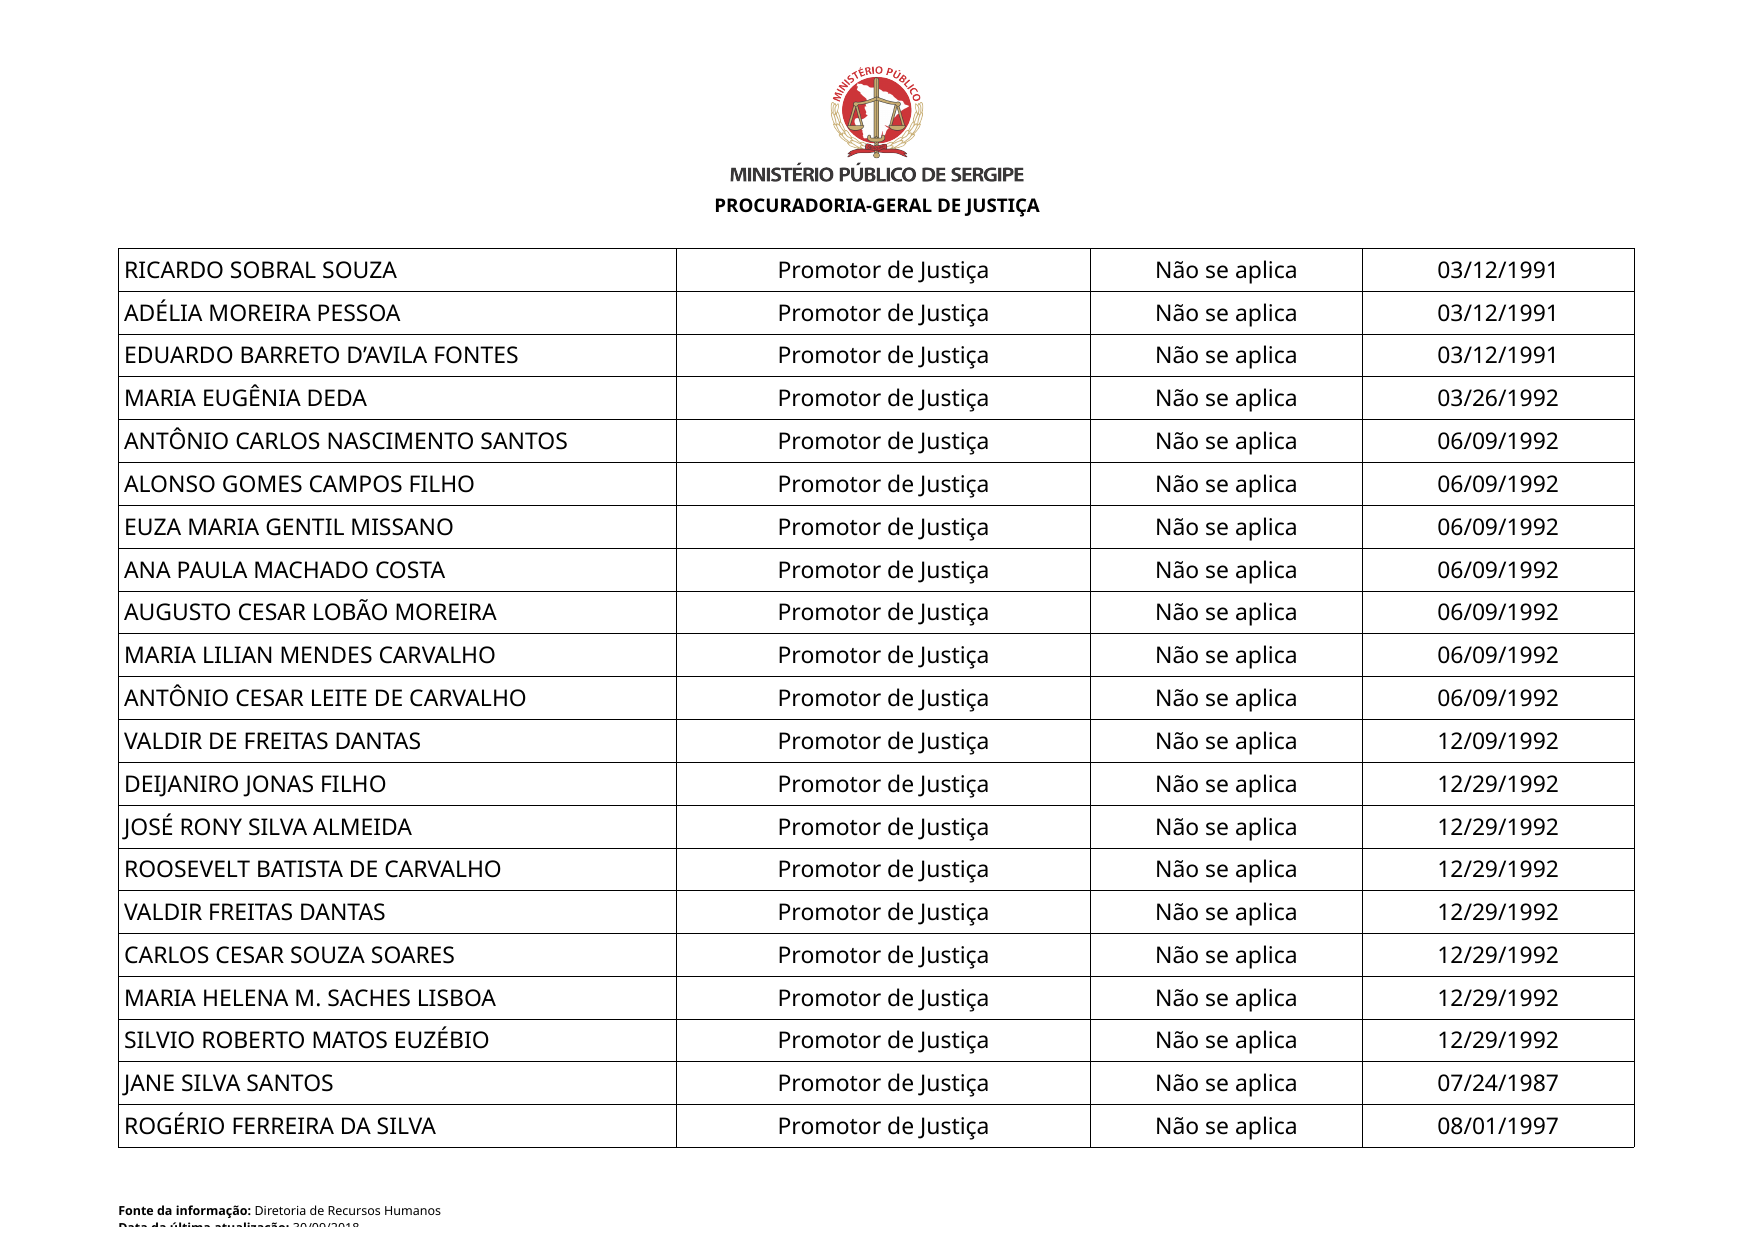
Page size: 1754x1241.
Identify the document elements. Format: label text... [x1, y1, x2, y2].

table_cell Não se aplica [1091, 634, 1362, 676]
table_cell Promotor de Justiça [677, 977, 1090, 1019]
table_cell 29/12/1992 [1363, 934, 1634, 976]
table_cell Promotor de Justiça [677, 377, 1090, 419]
table_cell 12/03/1991 [1363, 335, 1634, 376]
table_cell Promotor de Justiça [677, 335, 1090, 376]
table_cell Não se aplica [1091, 720, 1362, 762]
table_cell ADÉLIA MOREIRA PESSOA [119, 292, 676, 334]
table_cell 26/03/1992 [1363, 377, 1634, 419]
table_cell 24/07/1987 [1363, 1062, 1634, 1104]
table_cell Não se aplica [1091, 592, 1362, 633]
table_cell 09/06/1992 [1363, 634, 1634, 676]
table_cell Promotor de Justiça [677, 292, 1090, 334]
table_cell 09/06/1992 [1363, 506, 1634, 548]
table_cell 12/03/1991 [1363, 292, 1634, 334]
table_cell Não se aplica [1091, 506, 1362, 548]
table_cell Não se aplica [1091, 463, 1362, 505]
table_cell Promotor de Justiça [677, 849, 1090, 890]
table_cell 29/12/1992 [1363, 891, 1634, 933]
table_cell 09/06/1992 [1363, 592, 1634, 633]
table_cell 29/12/1992 [1363, 806, 1634, 847]
table_cell EDUARDO BARRETO D’AVILA FONTES [119, 335, 676, 376]
table_cell 01/08/1997 [1363, 1105, 1634, 1147]
table_cell SILVIO ROBERTO MATOS EUZÉBIO [119, 1020, 676, 1061]
picture [730, 66, 1024, 185]
table_cell Promotor de Justiça [677, 549, 1090, 591]
table_cell Promotor de Justiça [677, 634, 1090, 676]
table_cell Não se aplica [1091, 249, 1362, 291]
table_cell VALDIR FREITAS DANTAS [119, 891, 676, 933]
table_cell Promotor de Justiça [677, 763, 1090, 804]
table_cell 09/12/1992 [1363, 720, 1634, 762]
table_cell 29/12/1992 [1363, 849, 1634, 890]
table_cell 09/06/1992 [1363, 463, 1634, 505]
table_cell Promotor de Justiça [677, 806, 1090, 847]
table_cell 09/06/1992 [1363, 677, 1634, 719]
table_cell VALDIR DE FREITAS DANTAS [119, 720, 676, 762]
table_cell Não se aplica [1091, 849, 1362, 890]
table_cell Promotor de Justiça [677, 249, 1090, 291]
table_cell Promotor de Justiça [677, 720, 1090, 762]
table_cell Não se aplica [1091, 1105, 1362, 1147]
table_cell CARLOS CESAR SOUZA SOARES [119, 934, 676, 976]
table_cell ROGÉRIO FERREIRA DA SILVA [119, 1105, 676, 1147]
table_cell Promotor de Justiça [677, 506, 1090, 548]
table_cell ANTÔNIO CESAR LEITE DE CARVALHO [119, 677, 676, 719]
table_cell ANA PAULA MACHADO COSTA [119, 549, 676, 591]
table_cell Não se aplica [1091, 806, 1362, 847]
table_cell Não se aplica [1091, 420, 1362, 462]
table_cell EUZA MARIA GENTIL MISSANO [119, 506, 676, 548]
table_cell JANE SILVA SANTOS [119, 1062, 676, 1104]
table_cell 12/03/1991 [1363, 249, 1634, 291]
table_cell Promotor de Justiça [677, 1105, 1090, 1147]
table_cell ROOSEVELT BATISTA DE CARVALHO [119, 849, 676, 890]
table_cell 29/12/1992 [1363, 977, 1634, 1019]
table_cell Promotor de Justiça [677, 891, 1090, 933]
table_cell 09/06/1992 [1363, 549, 1634, 591]
table_cell Não se aplica [1091, 677, 1362, 719]
table_cell Não se aplica [1091, 1062, 1362, 1104]
table_cell Não se aplica [1091, 292, 1362, 334]
table_cell Promotor de Justiça [677, 1062, 1090, 1104]
table_cell JOSÉ RONY SILVA ALMEIDA [119, 806, 676, 847]
table_cell MARIA LILIAN MENDES CARVALHO [119, 634, 676, 676]
table_cell Promotor de Justiça [677, 677, 1090, 719]
table_cell Não se aplica [1091, 977, 1362, 1019]
table_cell ANTÔNIO CARLOS NASCIMENTO SANTOS [119, 420, 676, 462]
table_cell Não se aplica [1091, 549, 1362, 591]
table_cell Promotor de Justiça [677, 934, 1090, 976]
table_cell Não se aplica [1091, 934, 1362, 976]
table_cell Não se aplica [1091, 763, 1362, 804]
table_cell Promotor de Justiça [677, 420, 1090, 462]
table_cell MARIA EUGÊNIA DEDA [119, 377, 676, 419]
table_cell RICARDO SOBRAL SOUZA [119, 249, 676, 291]
table_cell 09/06/1992 [1363, 420, 1634, 462]
table_cell Não se aplica [1091, 335, 1362, 376]
table_cell MARIA HELENA M. SACHES LISBOA [119, 977, 676, 1019]
table_cell Não se aplica [1091, 891, 1362, 933]
table_cell ALONSO GOMES CAMPOS FILHO [119, 463, 676, 505]
table_cell AUGUSTO CESAR LOBÃO MOREIRA [119, 592, 676, 633]
table_cell Promotor de Justiça [677, 1020, 1090, 1061]
table_cell Não se aplica [1091, 377, 1362, 419]
table_cell Promotor de Justiça [677, 592, 1090, 633]
table_cell DEIJANIRO JONAS FILHO [119, 763, 676, 804]
table_cell 29/12/1992 [1363, 763, 1634, 804]
table_cell Não se aplica [1091, 1020, 1362, 1061]
table_cell 29/12/1992 [1363, 1020, 1634, 1061]
table_cell Promotor de Justiça [677, 463, 1090, 505]
